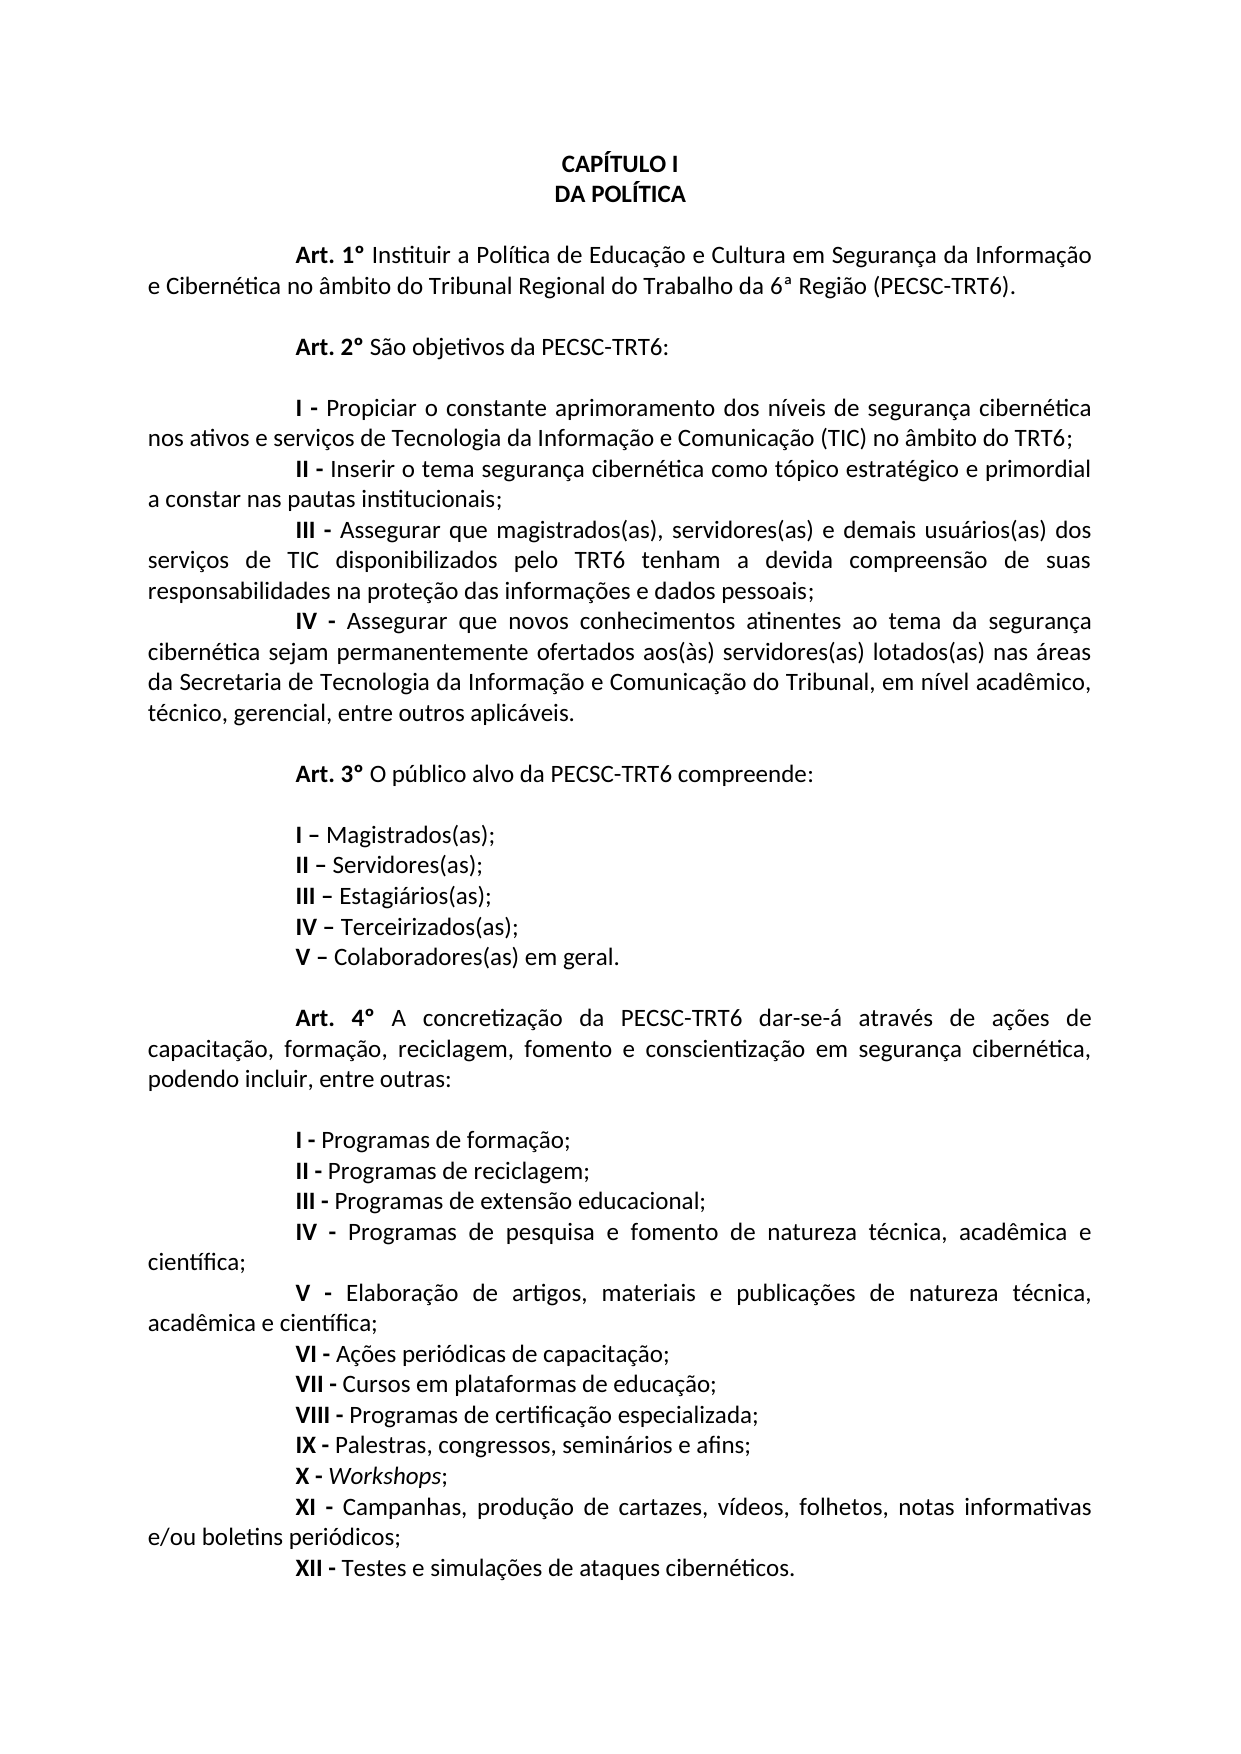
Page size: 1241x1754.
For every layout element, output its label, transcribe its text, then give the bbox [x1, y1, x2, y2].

text I – Magistrados(as); [148, 819, 1092, 850]
text V - Elaboração de artigos, materiais e publicações de natureza técnica, acadêmica e científica; [148, 1277, 1092, 1338]
text X - Workshops; [148, 1460, 1092, 1491]
text VIII - Programas de certificação especializada; [148, 1399, 1092, 1429]
text I - Programas de formação; [148, 1124, 1092, 1155]
text II - Inserir o tema segurança cibernética como tópico estratégico e primordial a constar nas pautas institucionais; [148, 453, 1092, 514]
text III - Assegurar que magistrados(as), servidores(as) e demais usuários(as) dos serviços de TIC disponibilizados pelo TRT6 tenham a devida compreensão de suas responsabilidades na proteção das informações e dados pessoais; [148, 514, 1092, 606]
text Art. 2º São objetivos da PECSC-TRT6: [148, 331, 1092, 361]
text DA POLÍTICA [148, 178, 1092, 209]
text IV - Programas de pesquisa e fomento de natureza técnica, acadêmica e científica; [148, 1216, 1092, 1277]
text II – Servidores(as); [148, 850, 1092, 880]
text V – Colaboradores(as) em geral. [148, 941, 1092, 972]
text Art. 1º Instituir a Política de Educação e Cultura em Segurança da Informação e Cibernética no âmbito do Tribunal Regional do Trabalho da 6ª Região (PECSC-TRT6). [148, 239, 1092, 300]
text VII - Cursos em plataformas de educação; [148, 1368, 1092, 1399]
text IV – Terceirizados(as); [148, 911, 1092, 941]
text VI - Ações periódicas de capacitação; [148, 1338, 1092, 1368]
text II - Programas de reciclagem; [148, 1155, 1092, 1185]
text XI - Campanhas, produção de cartazes, vídeos, folhetos, notas informativas e/ou boletins periódicos; [148, 1491, 1092, 1552]
text CAPÍTULO I [148, 148, 1092, 178]
text XII - Testes e simulações de ataques cibernéticos. [148, 1552, 1092, 1582]
text III - Programas de extensão educacional; [148, 1185, 1092, 1216]
text I - Propiciar o constante aprimoramento dos níveis de segurança cibernética nos ativos e serviços de Tecnologia da Informação e Comunicação (TIC) no âmbito do TRT6; [148, 392, 1092, 453]
text IX - Palestras, congressos, seminários e afins; [148, 1429, 1092, 1460]
text Art. 4º A concretização da PECSC-TRT6 dar-se-á através de ações de capacitação, formação, reciclagem, fomento e conscientização em segurança cibernética, podendo incluir, entre outras: [148, 1002, 1092, 1094]
text Art. 3º O público alvo da PECSC-TRT6 compreende: [148, 758, 1092, 789]
text IV - Assegurar que novos conhecimentos atinentes ao tema da segurança cibernética sejam permanentemente ofertados aos(às) servidores(as) lotados(as) nas áreas da Secretaria de Tecnologia da Informação e Comunicação do Tribunal, em nível acadêmico, técnico, gerencial, entre outros aplicáveis. [148, 606, 1092, 728]
text III – Estagiários(as); [148, 880, 1092, 911]
